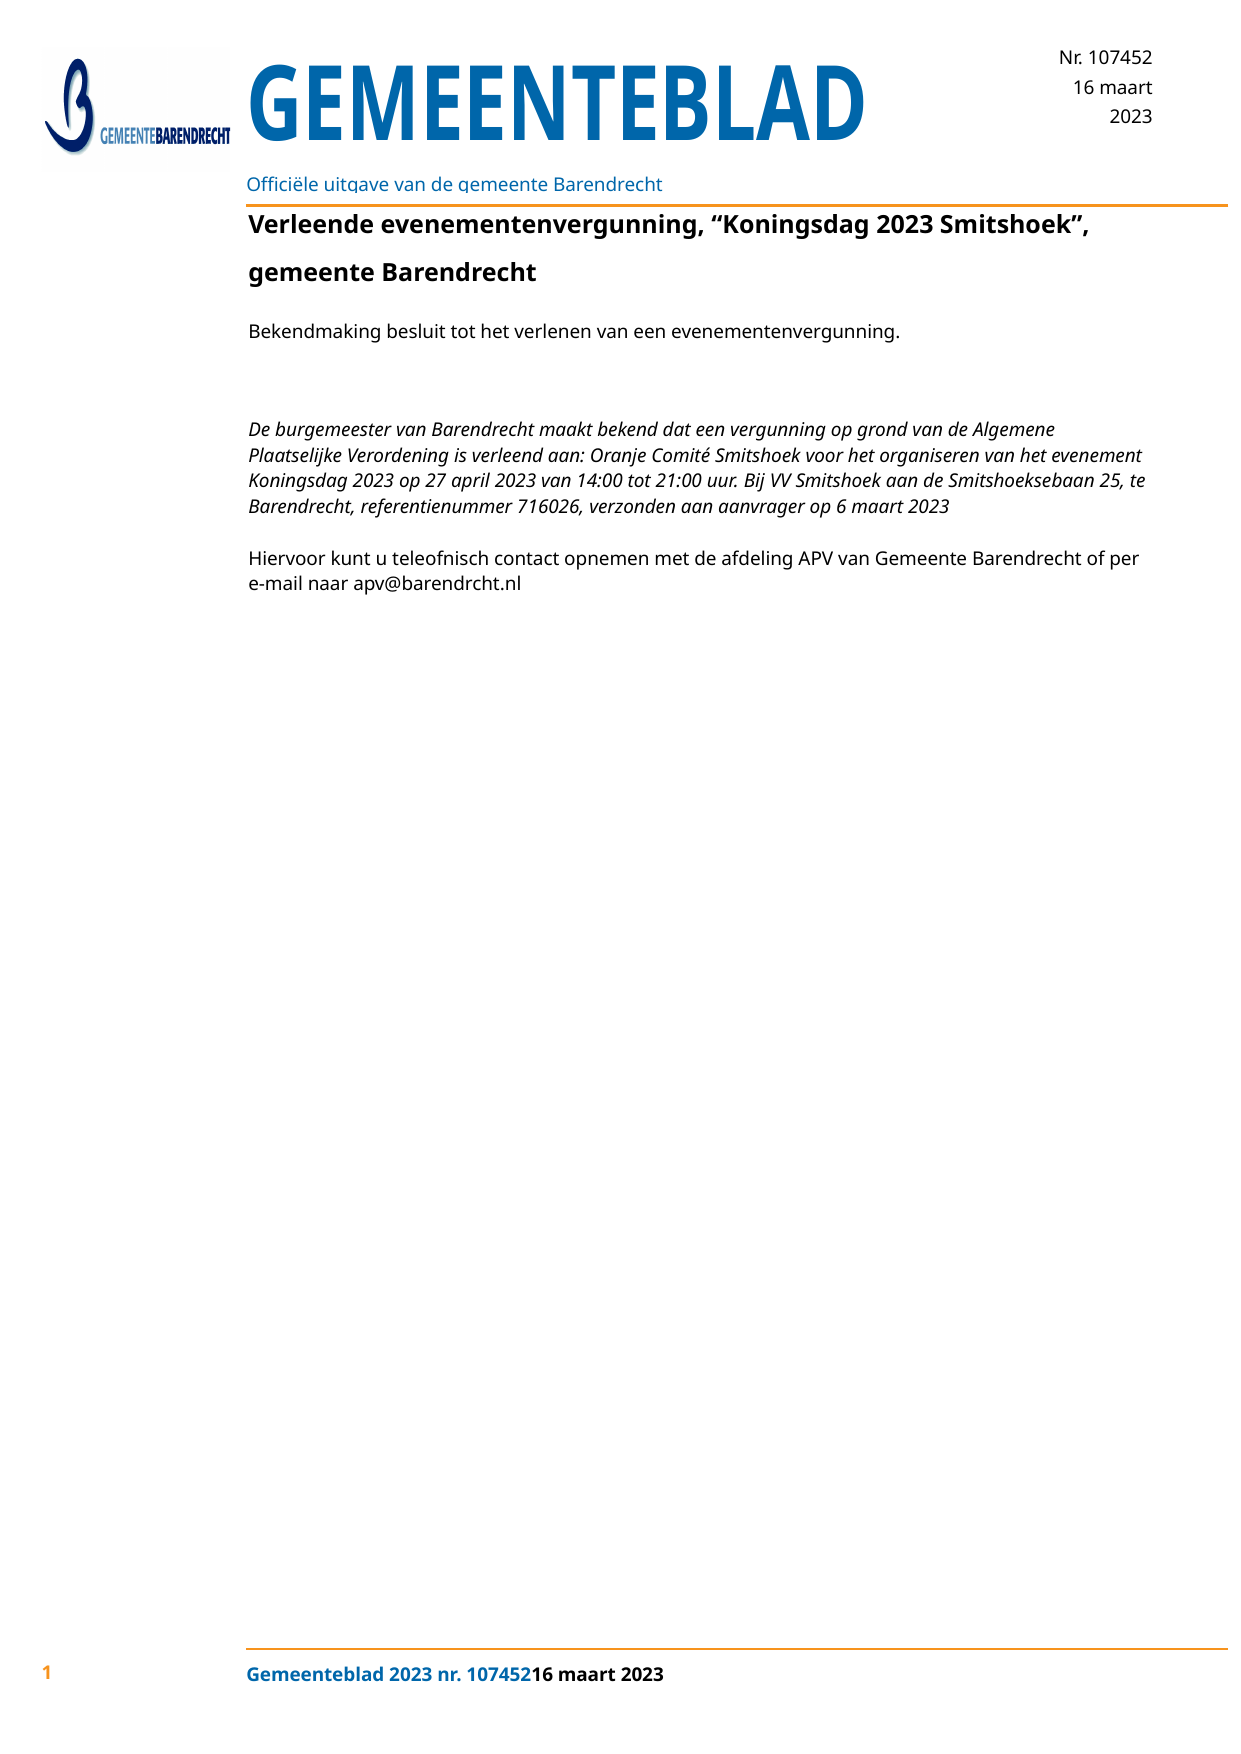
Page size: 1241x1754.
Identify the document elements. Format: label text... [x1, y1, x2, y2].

text Hiervoor kunt u teleofnisch contact opnemen met de afdeling APV van Gemeente Barendrecht of per e-mail naar apv@barendrcht.nl [248, 545, 1152, 596]
picture [41, 47, 231, 172]
text Verleende evenementenvergunning, “Koningsdag 2023 Smitshoek”, gemeente Barendrecht [248, 207, 1152, 288]
text De burgemeester van Barendrecht maakt bekend dat een vergunning op grond van de Algemene Plaatselijke Verordening is verleend aan: Oranje Comité Smitshoek voor het organiseren van het evenement Koningsdag 2023 op 27 april 2023 van 14:00 tot 21:00 uur. Bij VV Smitshoek aan de Smitshoeksebaan 25, te Barendrecht, referentienummer 716026, verzonden aan aanvrager op 6 maart 2023 [248, 416, 1152, 519]
text Bekendmaking besluit tot het verlenen van een evenementenvergunning. [248, 318, 1152, 344]
